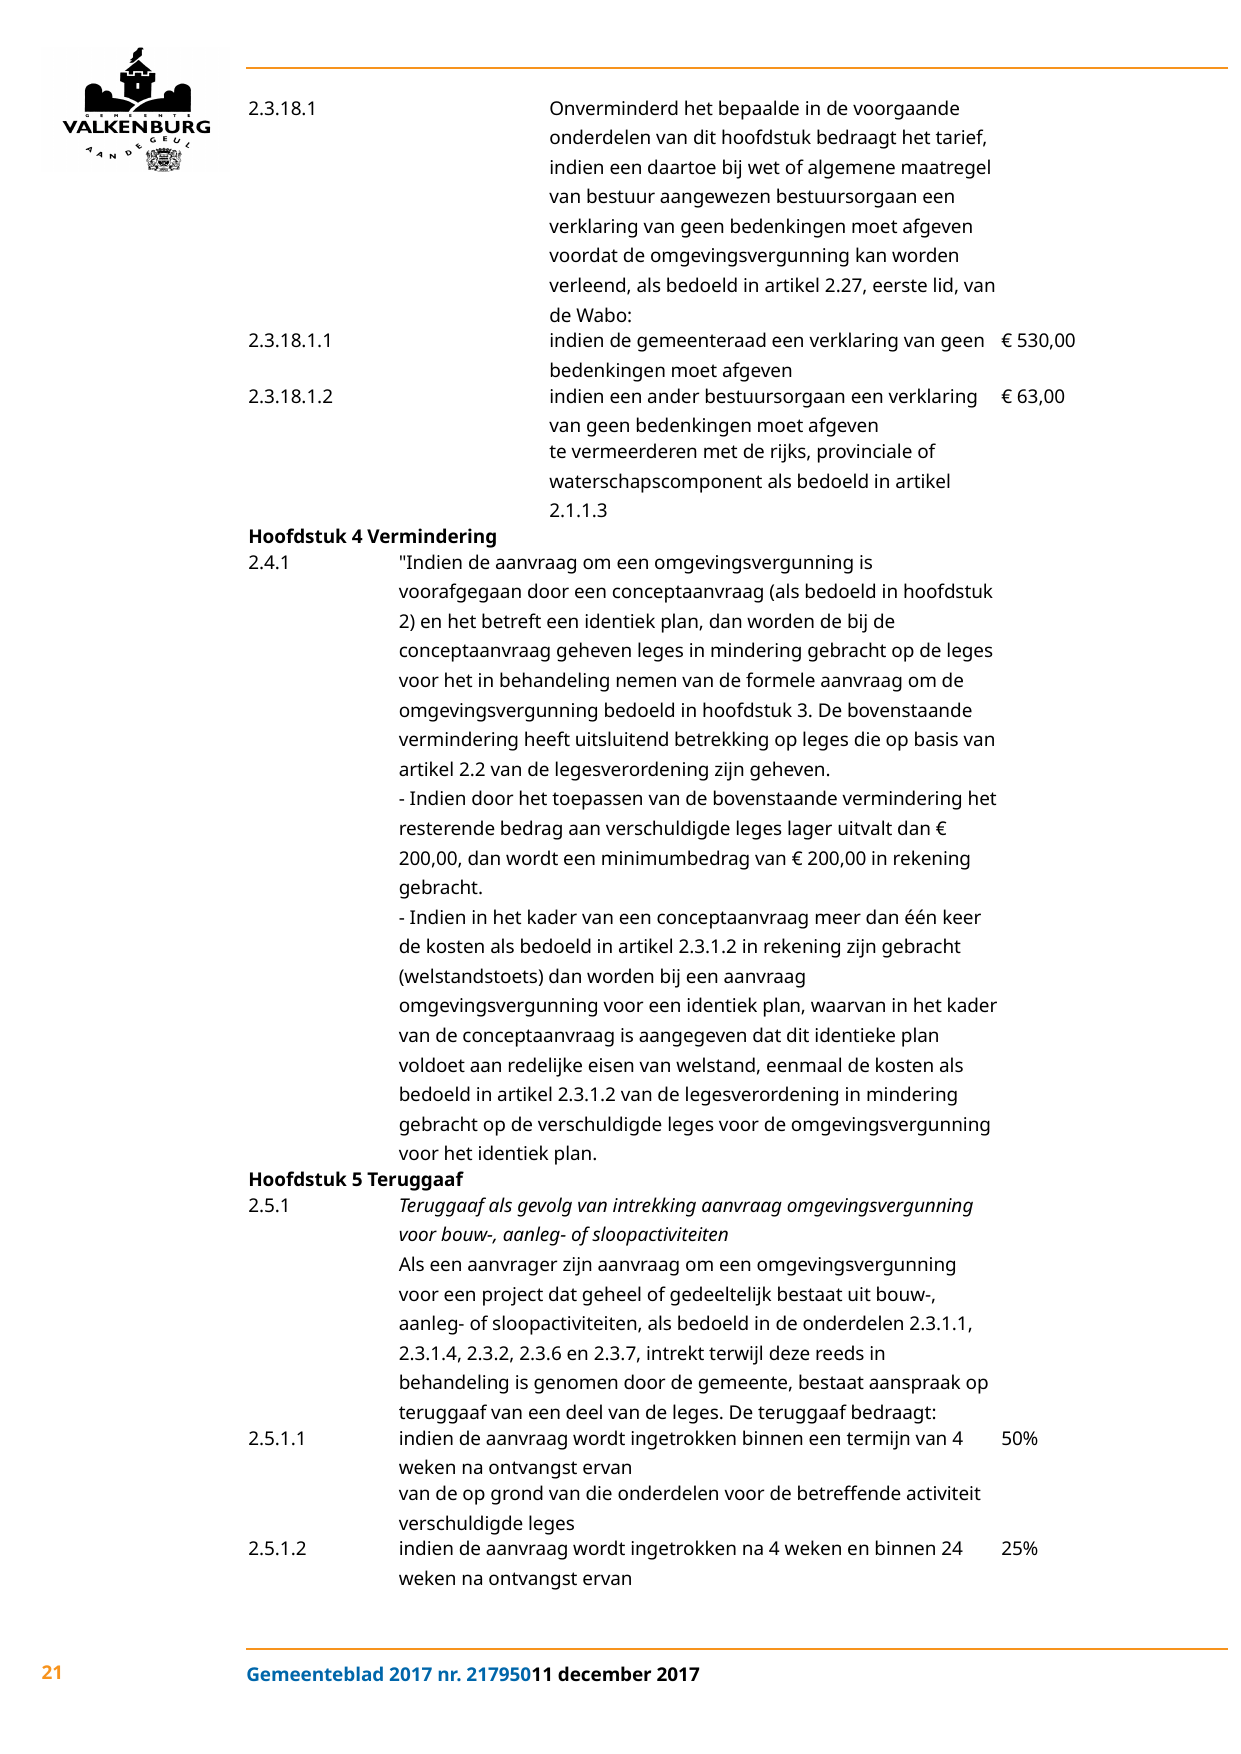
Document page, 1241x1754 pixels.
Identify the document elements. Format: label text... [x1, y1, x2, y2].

table_cell Hoofdstuk 4 Vermindering [248, 523, 1152, 549]
table_cell 2.3.18.1.1 [248, 328, 549, 383]
table_cell Teruggaaf als gevolg van intrekking aanvraag omgevingsvergunning voor bouw-, aanleg- of sloopactiviteiten Als een aanvrager zijn aanvraag om een omgevingsvergunning voor een project dat geheel of gedeeltelijk bestaat uit bouw-, aanleg- of sloopactiviteiten, als bedoeld in de onderdelen 2.3.1.1, 2.3.1.4, 2.3.2, 2.3.6 en 2.3.7, intrekt terwijl deze reeds in behandeling is genomen door de gemeente, bestaat aanspraak op teruggaaf van een deel van de leges. De teruggaaf bedraagt: [399, 1192, 1001, 1425]
table_cell Hoofdstuk 5 Teruggaaf [248, 1166, 1152, 1192]
table_cell € 63,00 [1001, 383, 1152, 438]
table_cell € 530,00 [1001, 328, 1152, 383]
table_cell indien een ander bestuursorgaan een verklaring van geen bedenkingen moet afgeven [549, 383, 1001, 438]
table_cell "Indien de aanvraag om een omgevingsvergunning is voorafgegaan door een conceptaanvraag (als bedoeld in hoofdstuk 2) en het betreft een identiek plan, dan worden de bij de conceptaanvraag geheven leges in mindering gebracht op de leges voor het in behandeling nemen van de formele aanvraag om de omgevingsvergunning bedoeld in hoofdstuk 3. De bovenstaande vermindering heeft uitsluitend betrekking op leges die op basis van artikel 2.2 van de legesverordening zijn geheven. - Indien door het toepassen van de bovenstaande vermindering het resterende bedrag aan verschuldigde leges lager uitvalt dan € 200,00, dan wordt een minimumbedrag van € 200,00 in rekening gebracht. - Indien in het kader van een conceptaanvraag meer dan één keer de kosten als bedoeld in artikel 2.3.1.2 in rekening zijn gebracht (welstandstoets) dan worden bij een aanvraag omgevingsvergunning voor een identiek plan, waarvan in het kader van de conceptaanvraag is aangegeven dat dit identieke plan voldoet aan redelijke eisen van welstand, eenmaal de kosten als bedoeld in artikel 2.3.1.2 van de legesverordening in mindering gebracht op de verschuldigde leges voor de omgevingsvergunning voor het identiek plan. [399, 549, 1001, 1166]
table_cell 25% [1001, 1535, 1152, 1591]
table_cell 50% [1001, 1425, 1152, 1480]
table_cell 2.3.18.1.2 [248, 383, 549, 438]
table_cell indien de gemeenteraad een verklaring van geen bedenkingen moet afgeven [549, 328, 1001, 383]
table_cell [1001, 1480, 1152, 1535]
table_cell [1001, 549, 1152, 1166]
table_cell [1001, 95, 1152, 328]
table_cell te vermeerderen met de rijks, provinciale of waterschapscomponent als bedoeld in artikel 2.1.1.3 [549, 438, 1001, 523]
table_cell 2.5.1.2 [248, 1535, 398, 1591]
table_cell [1001, 1192, 1152, 1425]
table_cell indien de aanvraag wordt ingetrokken na 4 weken en binnen 24 weken na ontvangst ervan [399, 1535, 1001, 1591]
picture [41, 47, 231, 172]
table_cell van de op grond van die onderdelen voor de betreffende activiteit verschuldigde leges [399, 1480, 1001, 1535]
table_cell 2.3.18.1 [248, 95, 549, 328]
table_cell indien de aanvraag wordt ingetrokken binnen een termijn van 4 weken na ontvangst ervan [399, 1425, 1001, 1480]
table_cell [248, 438, 549, 523]
table_cell [248, 1480, 398, 1535]
table_cell [1001, 438, 1152, 523]
table_cell 2.4.1 [248, 549, 398, 1166]
table_cell 2.5.1 [248, 1192, 398, 1425]
table_cell Onverminderd het bepaalde in de voorgaande onderdelen van dit hoofdstuk bedraagt het tarief, indien een daartoe bij wet of algemene maatregel van bestuur aangewezen bestuursorgaan een verklaring van geen bedenkingen moet afgeven voordat de omgevingsvergunning kan worden verleend, als bedoeld in artikel 2.27, eerste lid, van de Wabo: [549, 95, 1001, 328]
table_cell 2.5.1.1 [248, 1425, 398, 1480]
